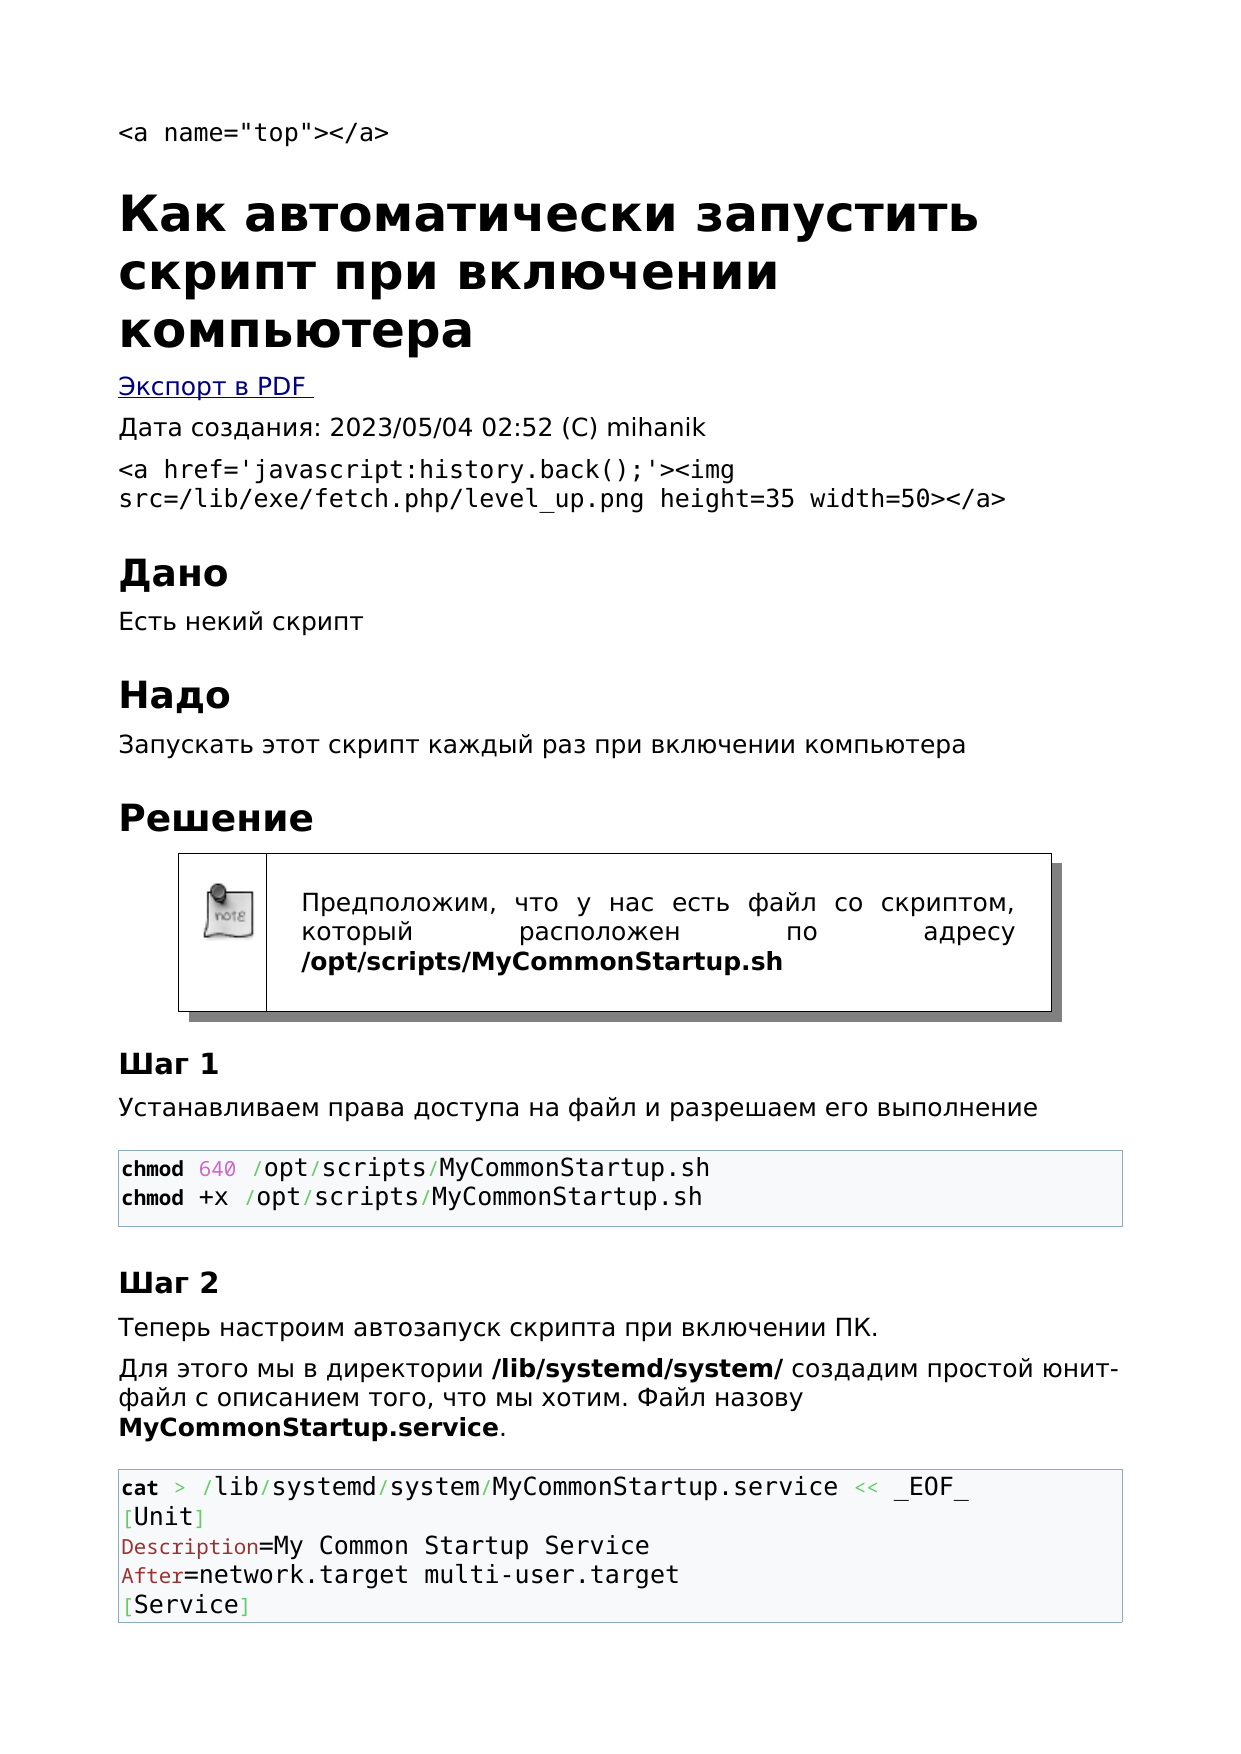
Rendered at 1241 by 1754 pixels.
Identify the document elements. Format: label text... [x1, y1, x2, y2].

table_header cat > /lib/systemd/system/MyCommonStartup.service << _EOF_ [Unit] Description=My Common Startup Service After=network.target multi-user.target [Service] [119, 1470, 1122, 1622]
subtitle Как автоматически запустить скрипт при включении компьютера [118, 185, 1122, 359]
text <a href='javascript:history.back();'><img src=/lib/exe/fetch.php/level_up.png height=35 width=50></a> [118, 455, 1122, 514]
text Экспорт в PDF [118, 372, 1122, 401]
subtitle Шаг 2 [118, 1266, 1122, 1300]
table_header Предположим, что у нас есть файл со скриптом, который расположен по адресу /opt/scripts/MyCommonStartup.sh [267, 854, 1051, 1011]
subtitle Шаг 1 [118, 1047, 1122, 1081]
text Запускать этот скрипт каждый раз при включении компьютера [118, 730, 1122, 759]
text Устанавливаем права доступа на файл и разрешаем его выполнение [118, 1093, 1122, 1123]
text Есть некий скрипт [118, 607, 1122, 636]
text Дата создания: 2023/05/04 02:52 (C) mihanik [118, 414, 1122, 443]
text Для этого мы в директории /lib/systemd/system/ создадим простой юнит-файл с описанием того, что мы хотим. Файл назову MyCommonStartup.service. [118, 1354, 1122, 1442]
table_header chmod 640 /opt/scripts/MyCommonStartup.sh chmod +x /opt/scripts/MyCommonStartup.sh [119, 1151, 1122, 1226]
table_header [179, 854, 266, 1011]
text <a name="top"></a> [118, 118, 1122, 147]
text Теперь настроим автозапуск скрипта при включении ПК. [118, 1313, 1122, 1342]
subtitle Надо [118, 674, 1122, 718]
subtitle Решение [118, 797, 1122, 840]
subtitle Дано [118, 551, 1122, 595]
picture [190, 876, 266, 952]
